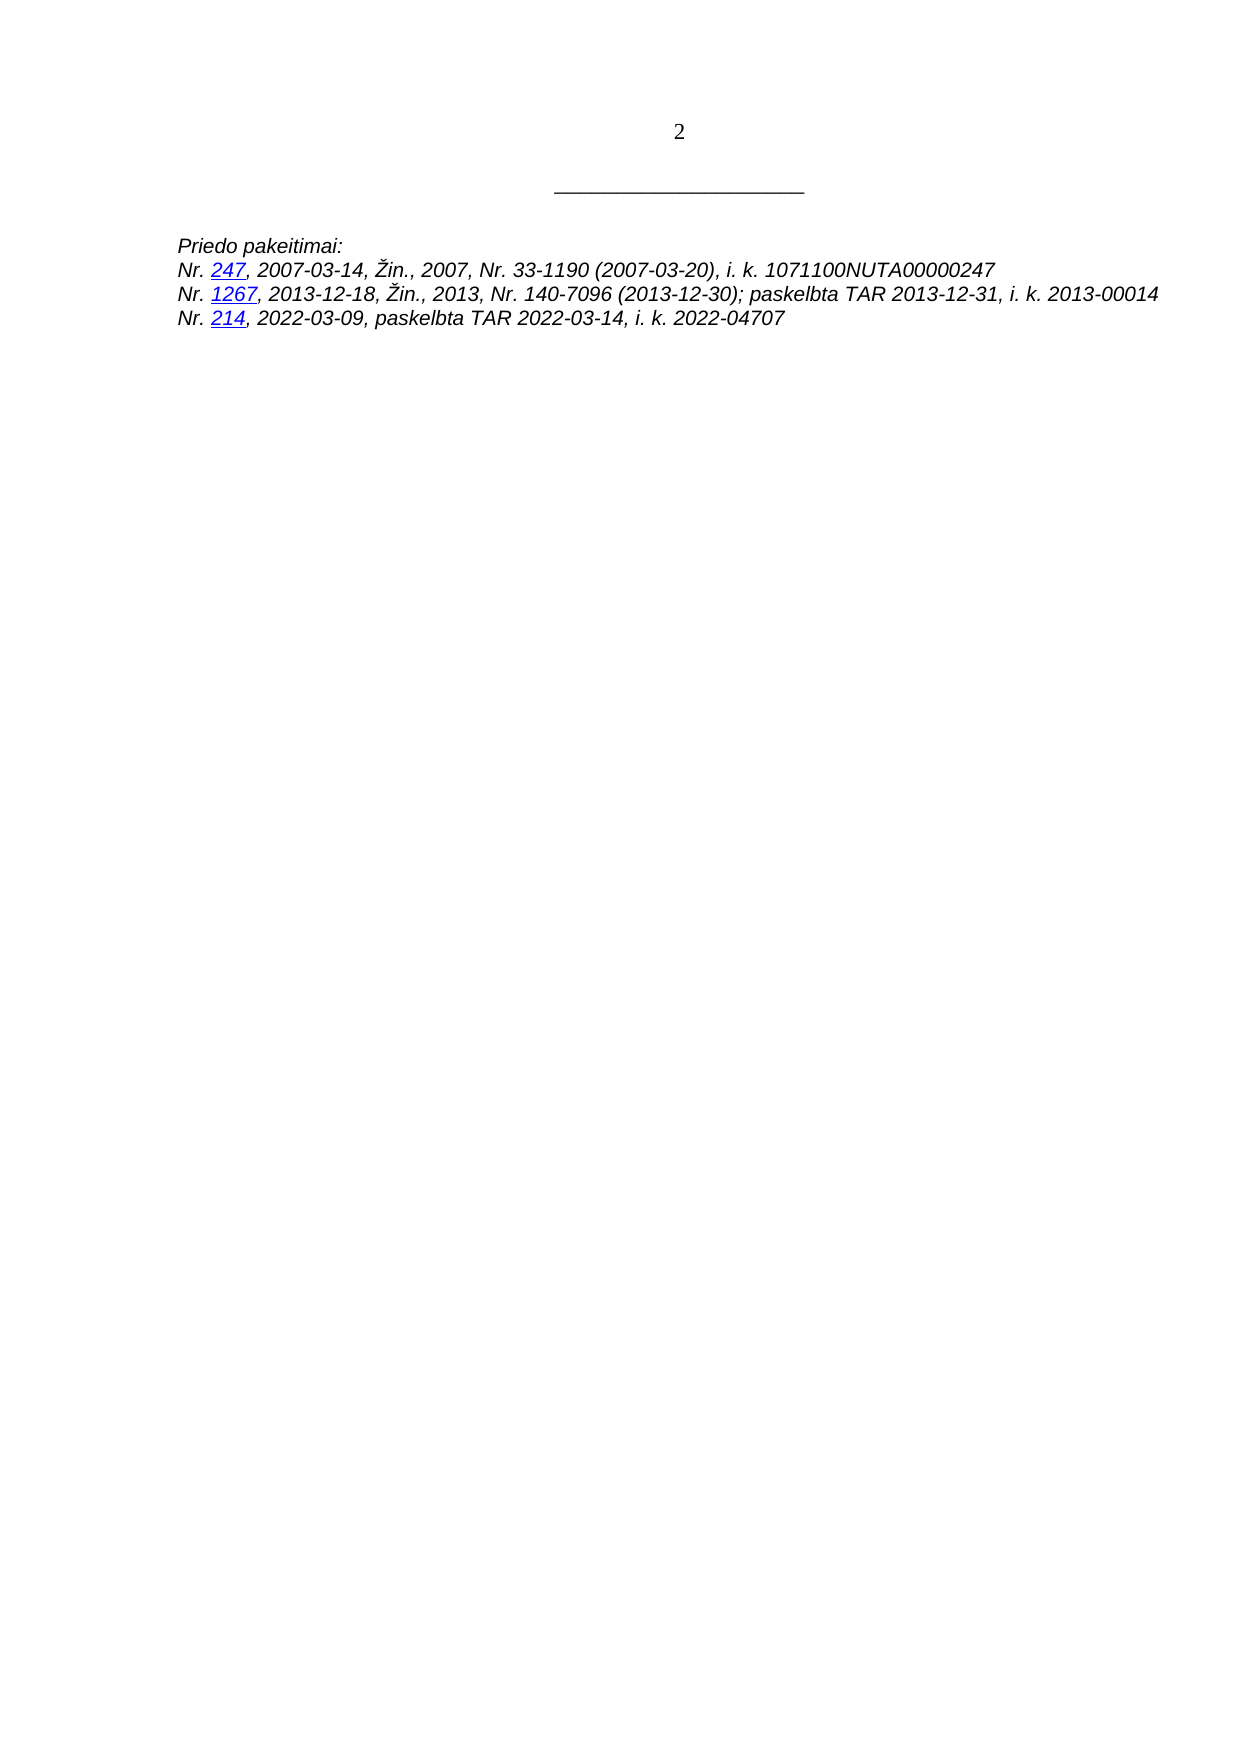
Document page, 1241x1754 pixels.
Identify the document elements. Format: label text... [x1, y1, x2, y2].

text Nr. 214, 2022-03-09, paskelbta TAR 2022-03-14, i. k. 2022-04707 [177, 306, 1181, 330]
text Nr. 1267, 2013-12-18, Žin., 2013, Nr. 140-7096 (2013-12-30); paskelbta TAR 2013-12-31, i. k. 2013-00014 [177, 282, 1181, 306]
text Nr. 247, 2007-03-14, Žin., 2007, Nr. 33-1190 (2007-03-20), i. k. 1071100NUTA00000247 [177, 258, 1181, 282]
text –––––––––––––––––––– [177, 176, 1181, 205]
text Priedo pakeitimai: [177, 234, 1181, 258]
